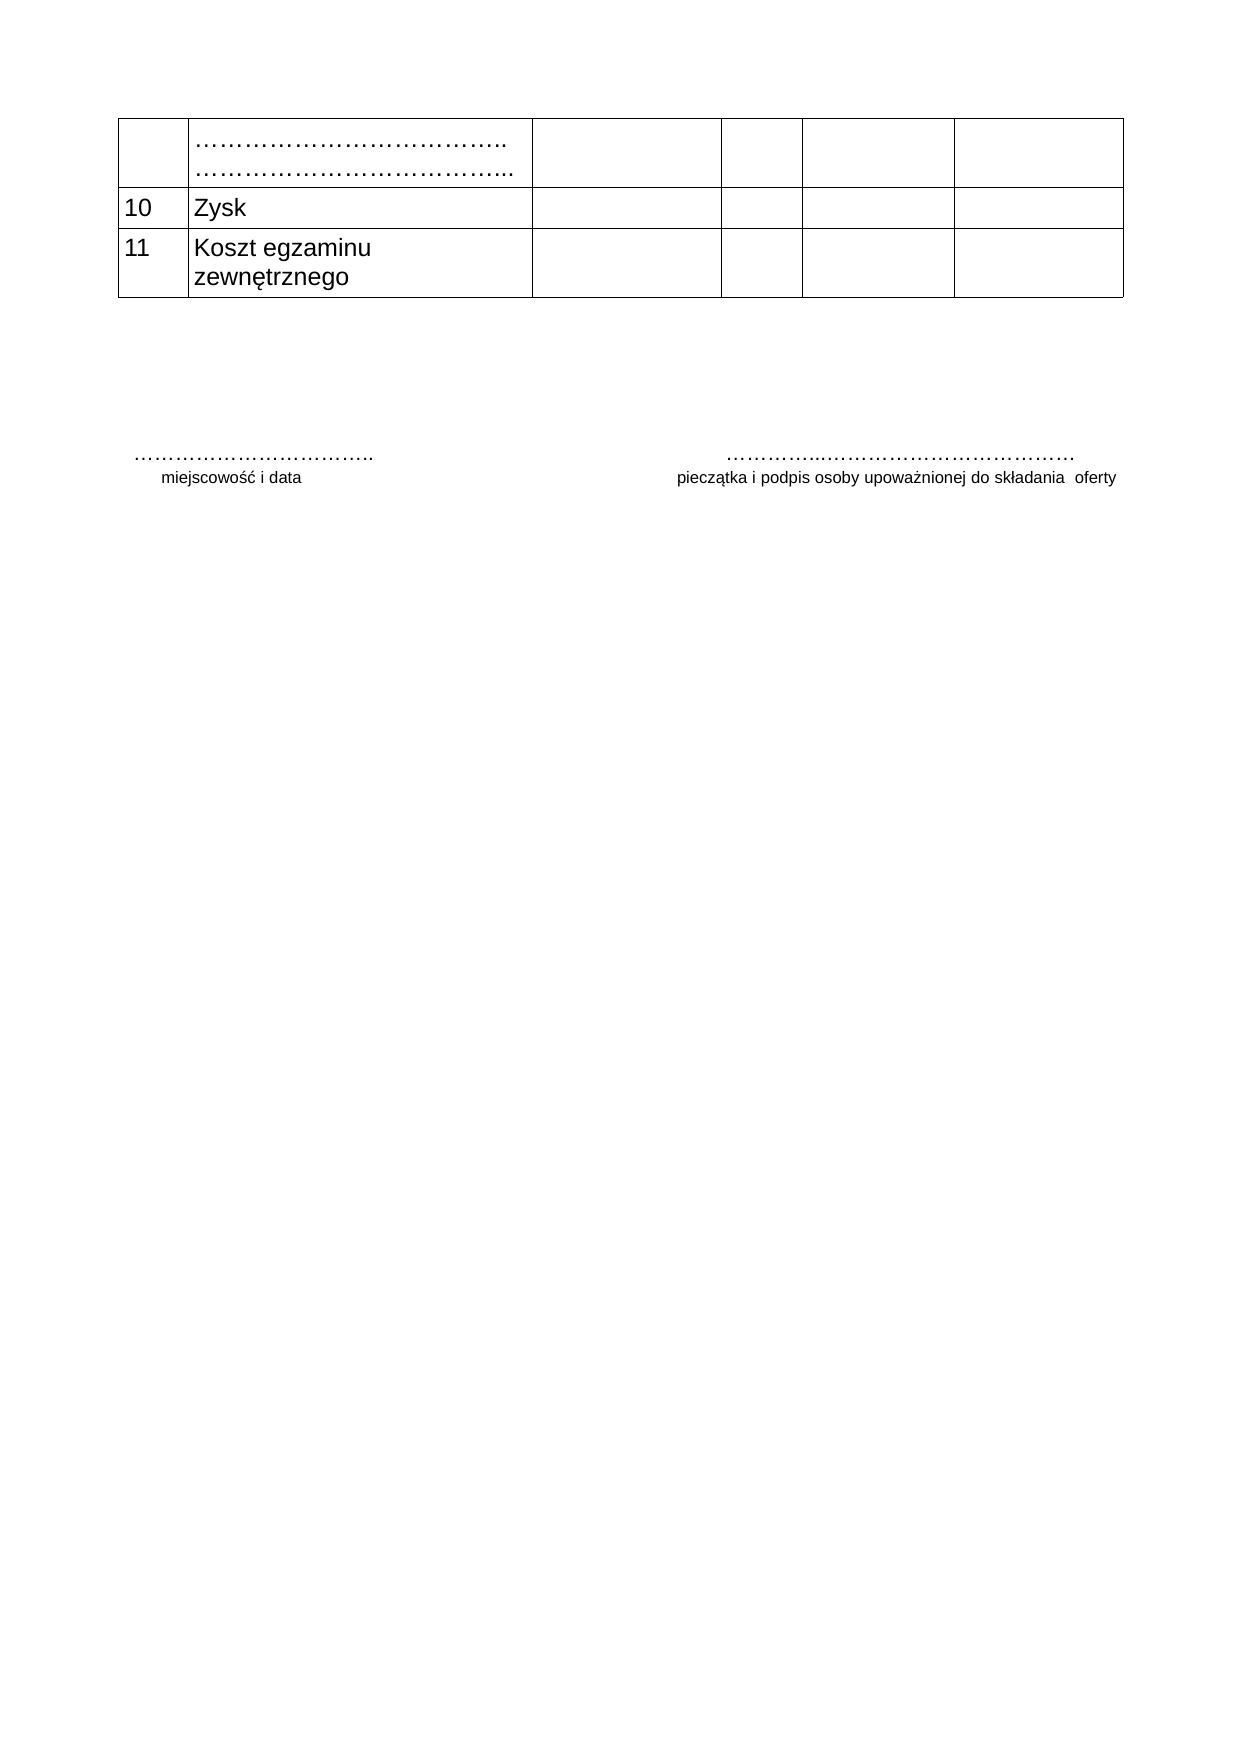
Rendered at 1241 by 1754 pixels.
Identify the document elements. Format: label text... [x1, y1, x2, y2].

table_cell [955, 229, 1123, 297]
table_cell [803, 229, 954, 297]
table_cell [722, 188, 802, 227]
table_cell ……………………………….. ………………………………... [189, 119, 532, 187]
table_cell [803, 119, 954, 187]
text miejscowość i data pieczątka i podpis osoby upoważnionej do składania oferty [118, 464, 1122, 517]
table_cell [722, 229, 802, 297]
table_cell Zysk [189, 188, 532, 227]
table_cell [803, 188, 954, 227]
table_cell 10 [119, 188, 188, 227]
table_cell [722, 119, 802, 187]
table_cell [533, 119, 721, 187]
table_cell Koszt egzaminu zewnętrznego [189, 229, 532, 297]
table_cell [119, 119, 188, 187]
table_cell [533, 188, 721, 227]
text …………………………….. …………...……………………………… [118, 440, 1122, 464]
table_cell [533, 229, 721, 297]
table_cell [955, 188, 1123, 227]
table_cell 11 [119, 229, 188, 297]
table_cell [955, 119, 1123, 187]
